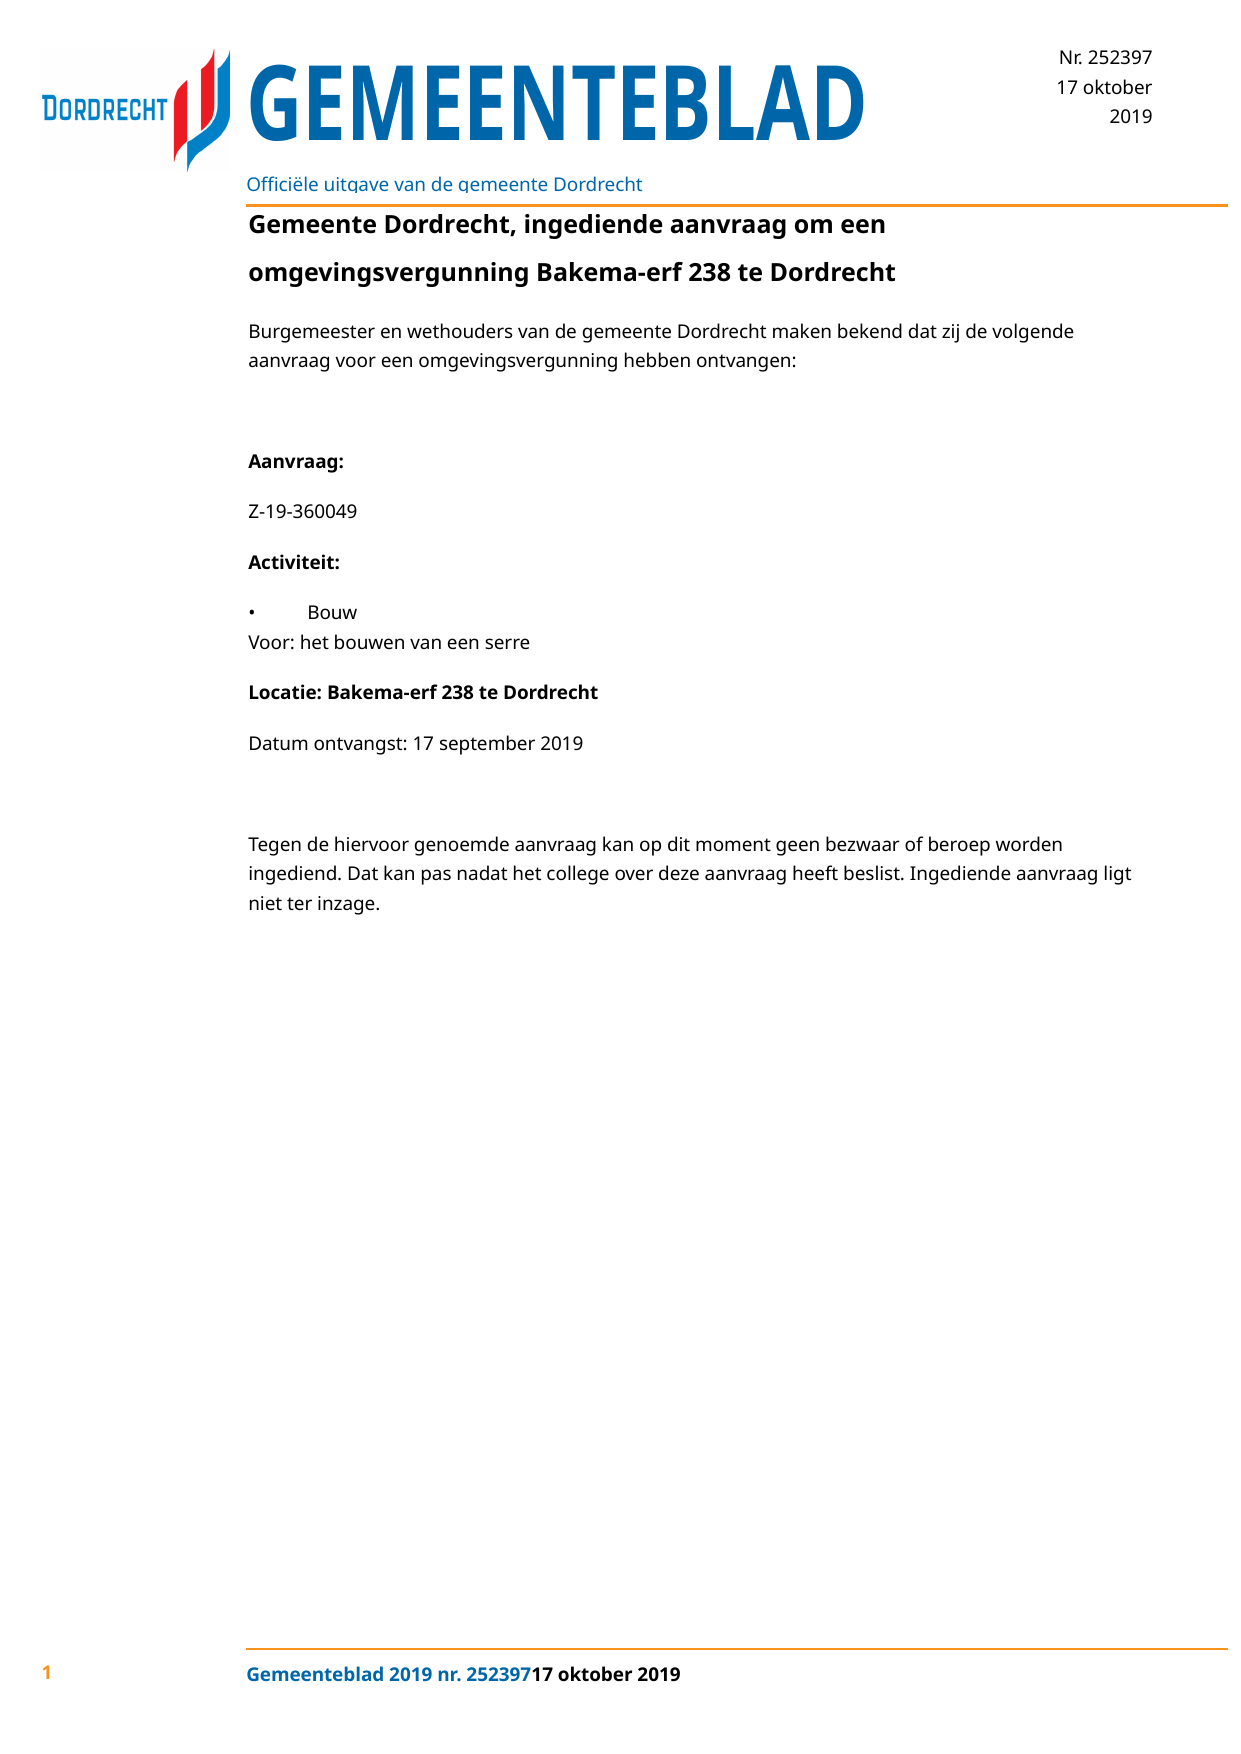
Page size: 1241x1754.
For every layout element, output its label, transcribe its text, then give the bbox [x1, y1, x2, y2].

text Gemeente Dordrecht, ingediende aanvraag om een omgevingsvergunning Bakema-erf 238 te Dordrecht [248, 207, 1152, 288]
list Bouw [248, 599, 1152, 625]
text Z-19-360049 [248, 499, 1152, 524]
text Datum ontvangst: 17 september 2019 [248, 730, 1152, 756]
picture [41, 47, 231, 172]
text Voor: het bouwen van een serre [248, 629, 1152, 655]
text Activiteit: [248, 549, 1152, 575]
text Aanvraag: [248, 448, 1152, 474]
text Tegen de hiervoor genoemde aanvraag kan op dit moment geen bezwaar of beroep worden ingediend. Dat kan pas nadat het college over deze aanvraag heeft beslist. Ingediende aanvraag ligt niet ter inzage. [248, 831, 1152, 916]
text Locatie: Bakema-erf 238 te Dordrecht [248, 679, 1152, 705]
text Burgemeester en wethouders van de gemeente Dordrecht maken bekend dat zij de volgende aanvraag voor een omgevingsvergunning hebben ontvangen: [248, 318, 1152, 373]
